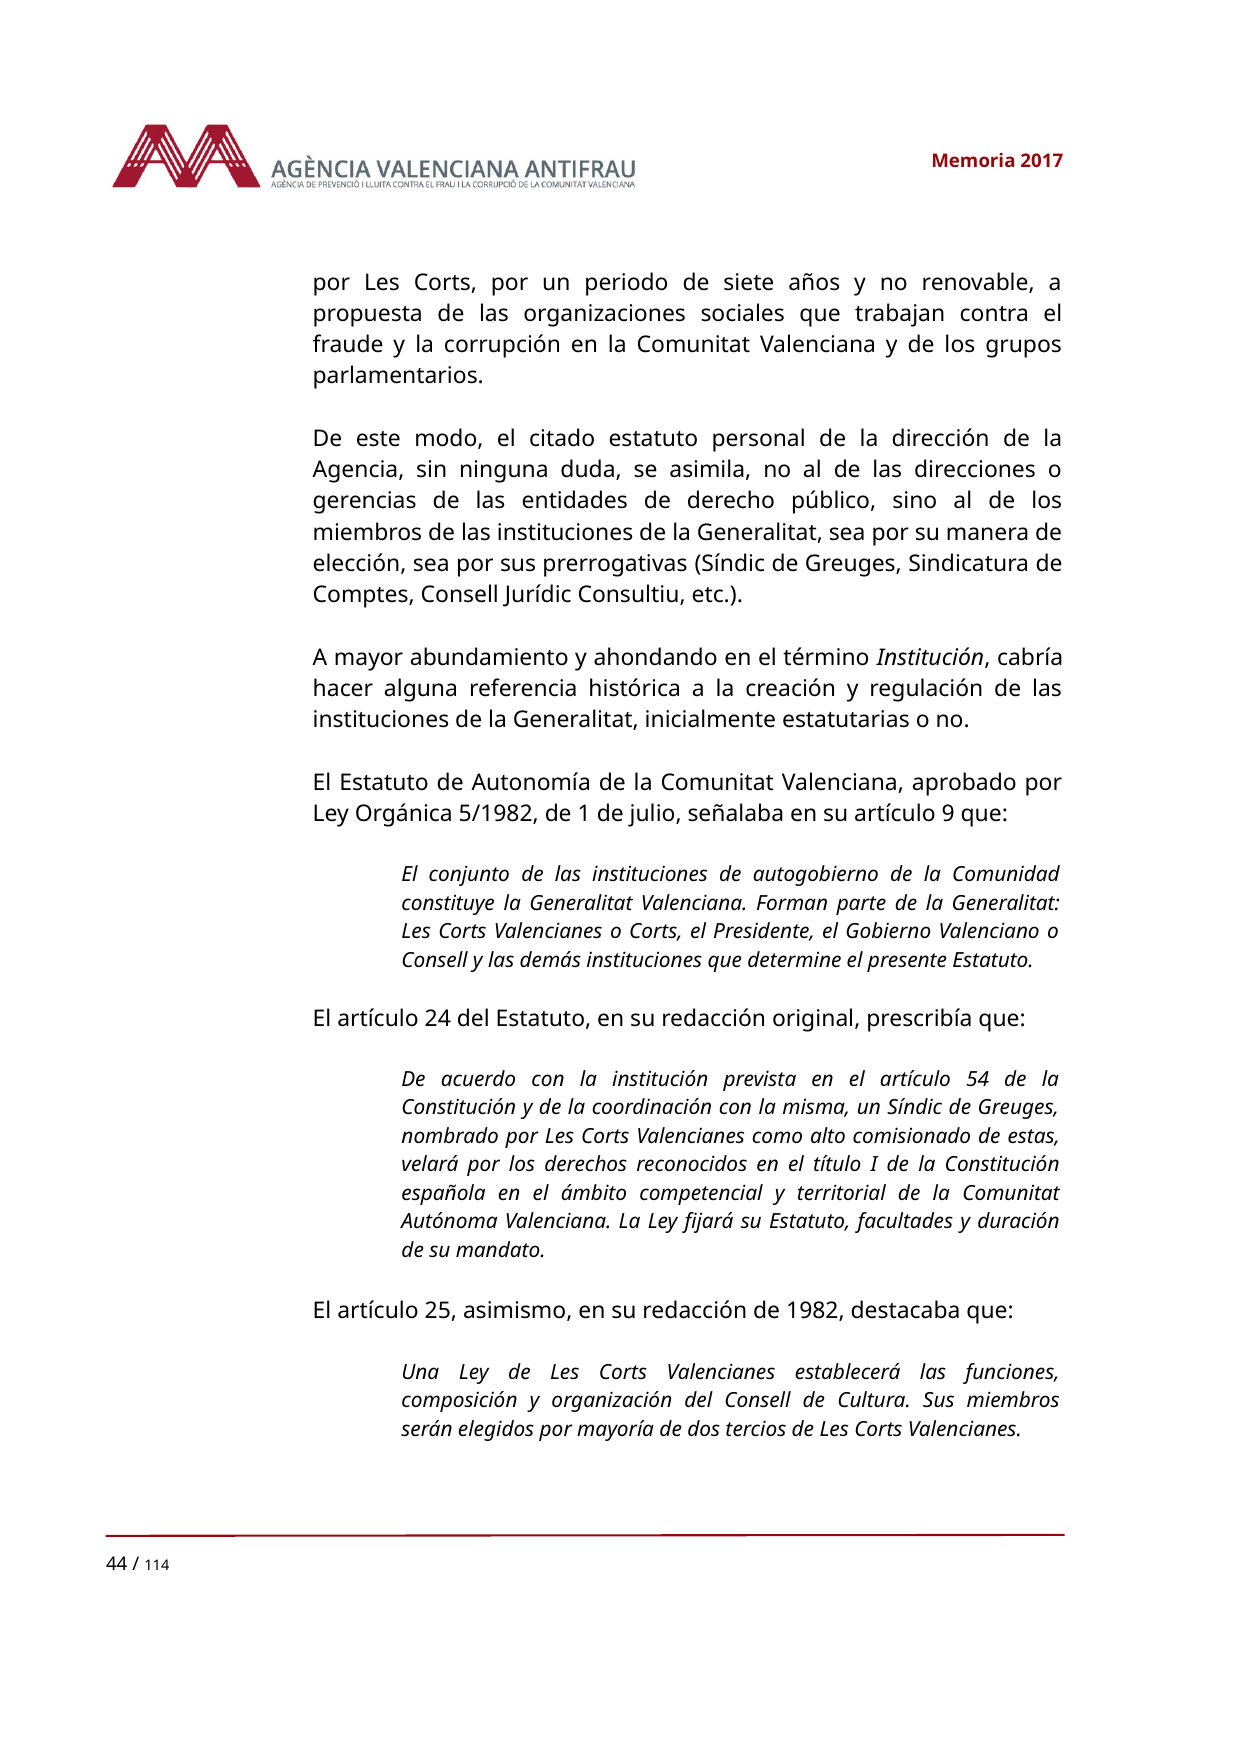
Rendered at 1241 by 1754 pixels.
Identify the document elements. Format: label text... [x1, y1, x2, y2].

text El artículo 25, asimismo, en su redacción de 1982, destacaba que: [312, 1294, 1063, 1326]
text por Les Corts, por un periodo de siete años y no renovable, a propuesta de las organizaciones sociales que trabajan contra el fraude y la corrupción en la Comunitat Valenciana y de los grupos parlamentarios. [312, 266, 1063, 391]
text El artículo 24 del Estatuto, en su redacción original, prescribía que: [312, 1002, 1063, 1033]
text Una Ley de Les Corts Valencianes establecerá las funciones, composición y organización del Consell de Cultura. Sus miembros serán elegidos por mayoría de dos tercios de Les Corts Valencianes. [401, 1357, 1063, 1442]
text El conjunto de las instituciones de autogobierno de la Comunidad constituye la Generalitat Valenciana. Forman parte de la Generalitat: Les Corts Valencianes o Corts, el Presidente, el Gobierno Valenciano o Consell y las demás instituciones que determine el presente Estatuto. [401, 859, 1063, 973]
text A mayor abundamiento y ahondando en el término Institución, cabría hacer alguna referencia histórica a la creación y regulación de las instituciones de la Generalitat, inicialmente estatutarias o no. [312, 641, 1063, 734]
picture [107, 112, 639, 197]
text El Estatuto de Autonomía de la Comunitat Valenciana, aprobado por Ley Orgánica 5/1982, de 1 de julio, señalaba en su artículo 9 que: [312, 766, 1063, 828]
text De este modo, el citado estatuto personal de la dirección de la Agencia, sin ninguna duda, se asimila, no al de las direcciones o gerencias de las entidades de derecho público, sino al de los miembros de las instituciones de la Generalitat, sea por su manera de elección, sea por sus prerrogativas (Síndic de Greuges, Sindicatura de Comptes, Consell Jurídic Consultiu, etc.). [312, 422, 1063, 609]
text De acuerdo con la institución prevista en el artículo 54 de la Constitución y de la coordinación con la misma, un Síndic de Greuges, nombrado por Les Corts Valencianes como alto comisionado de estas, velará por los derechos reconocidos en el título I de la Constitución española en el ámbito competencial y territorial de la Comunitat Autónoma Valenciana. La Ley fijará su Estatuto, facultades y duración de su mandato. [401, 1064, 1063, 1263]
